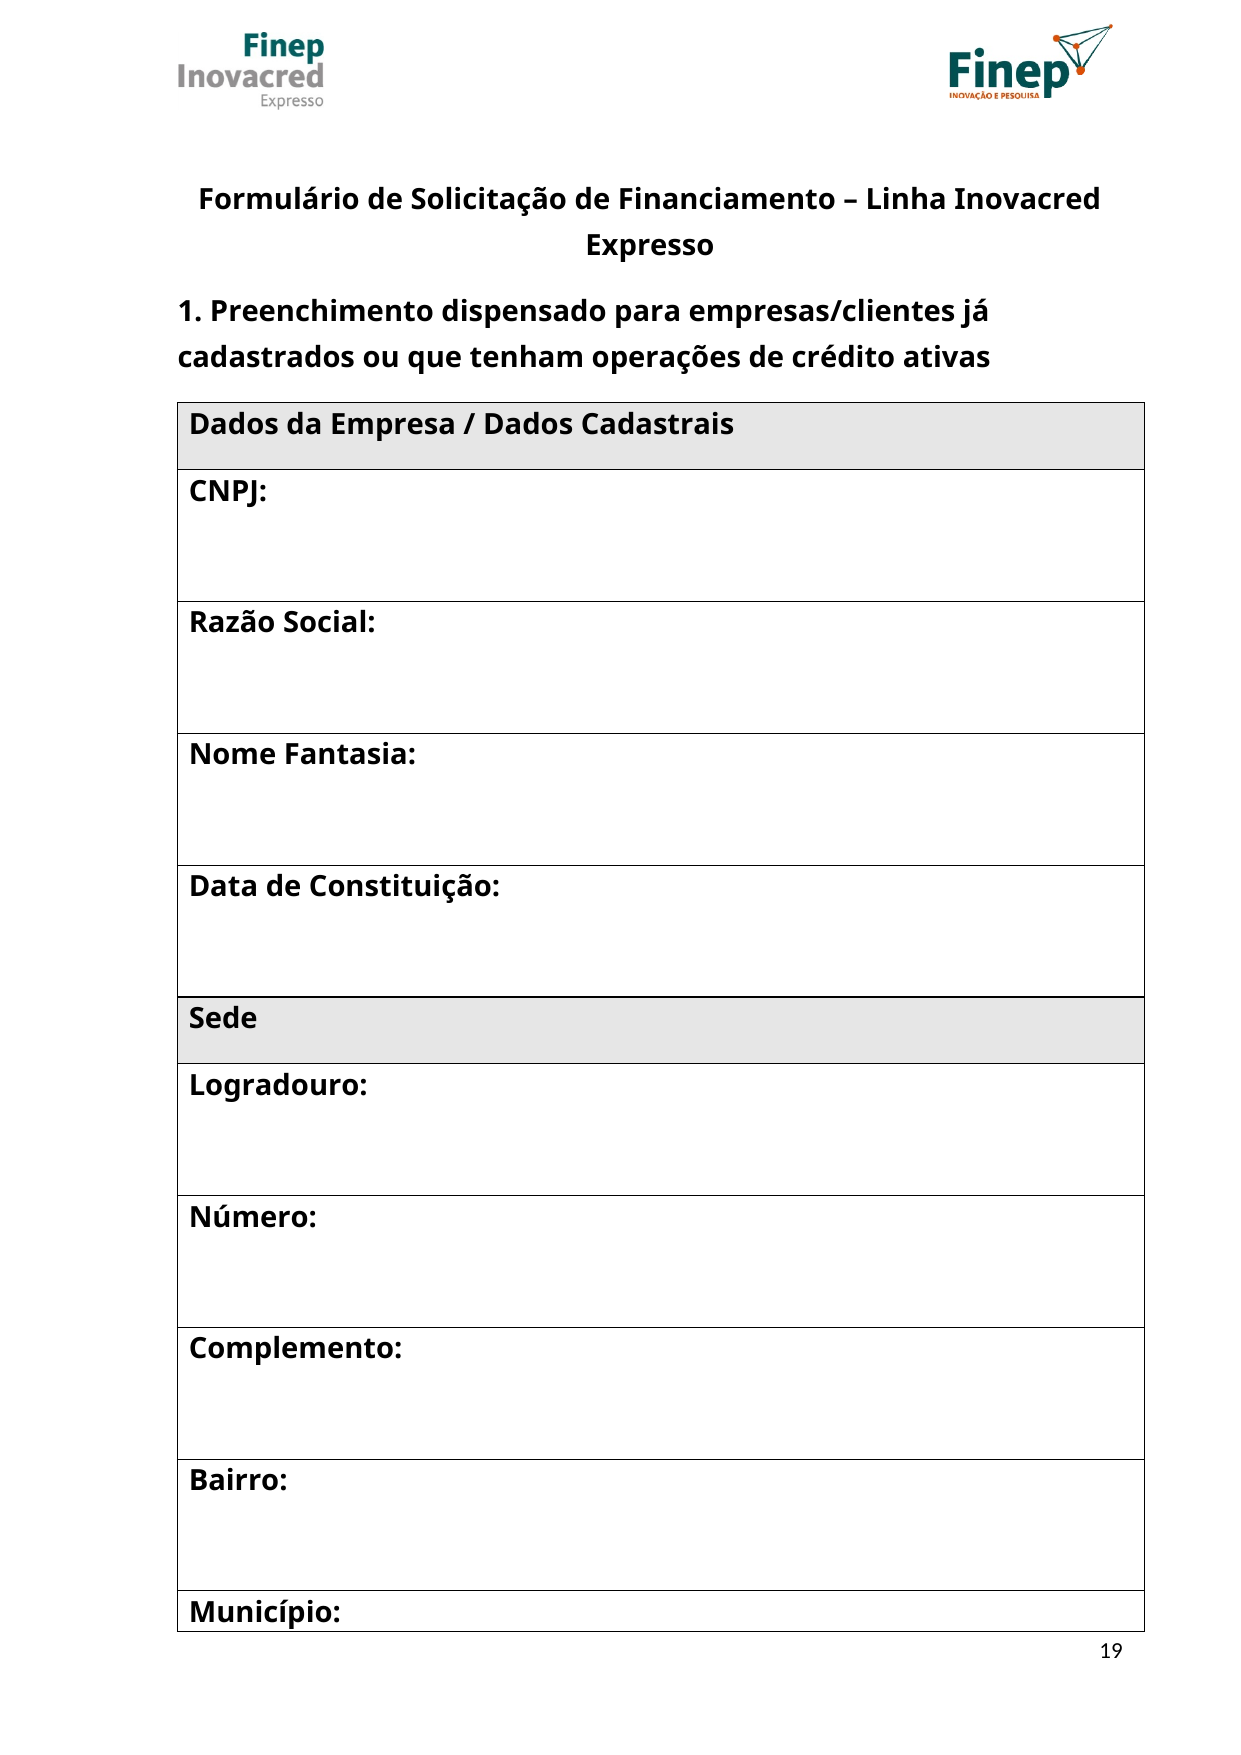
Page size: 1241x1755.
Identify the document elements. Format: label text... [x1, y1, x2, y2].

text Formulário de Solicitação de Financiamento – Linha Inovacred Expresso [177, 178, 1122, 263]
text 1. Preenchimento dispensado para empresas/clientes já cadastrados ou que tenham operações de crédito ativas [177, 290, 1122, 376]
table_cell Logradouro: [178, 1064, 1144, 1195]
table_cell Razão Social: [178, 602, 1144, 733]
table_header Dados da Empresa / Dados Cadastrais [178, 403, 1144, 469]
table_cell Nome Fantasia: [178, 734, 1144, 864]
table_cell Bairro: [178, 1460, 1144, 1590]
table_cell CNPJ: [178, 470, 1144, 601]
table_cell Município: [178, 1591, 1144, 1631]
table_cell Número: [178, 1196, 1144, 1327]
table_cell Sede [178, 998, 1144, 1063]
table_cell Data de Constituição: [178, 866, 1144, 996]
table_cell Complemento: [178, 1328, 1144, 1458]
